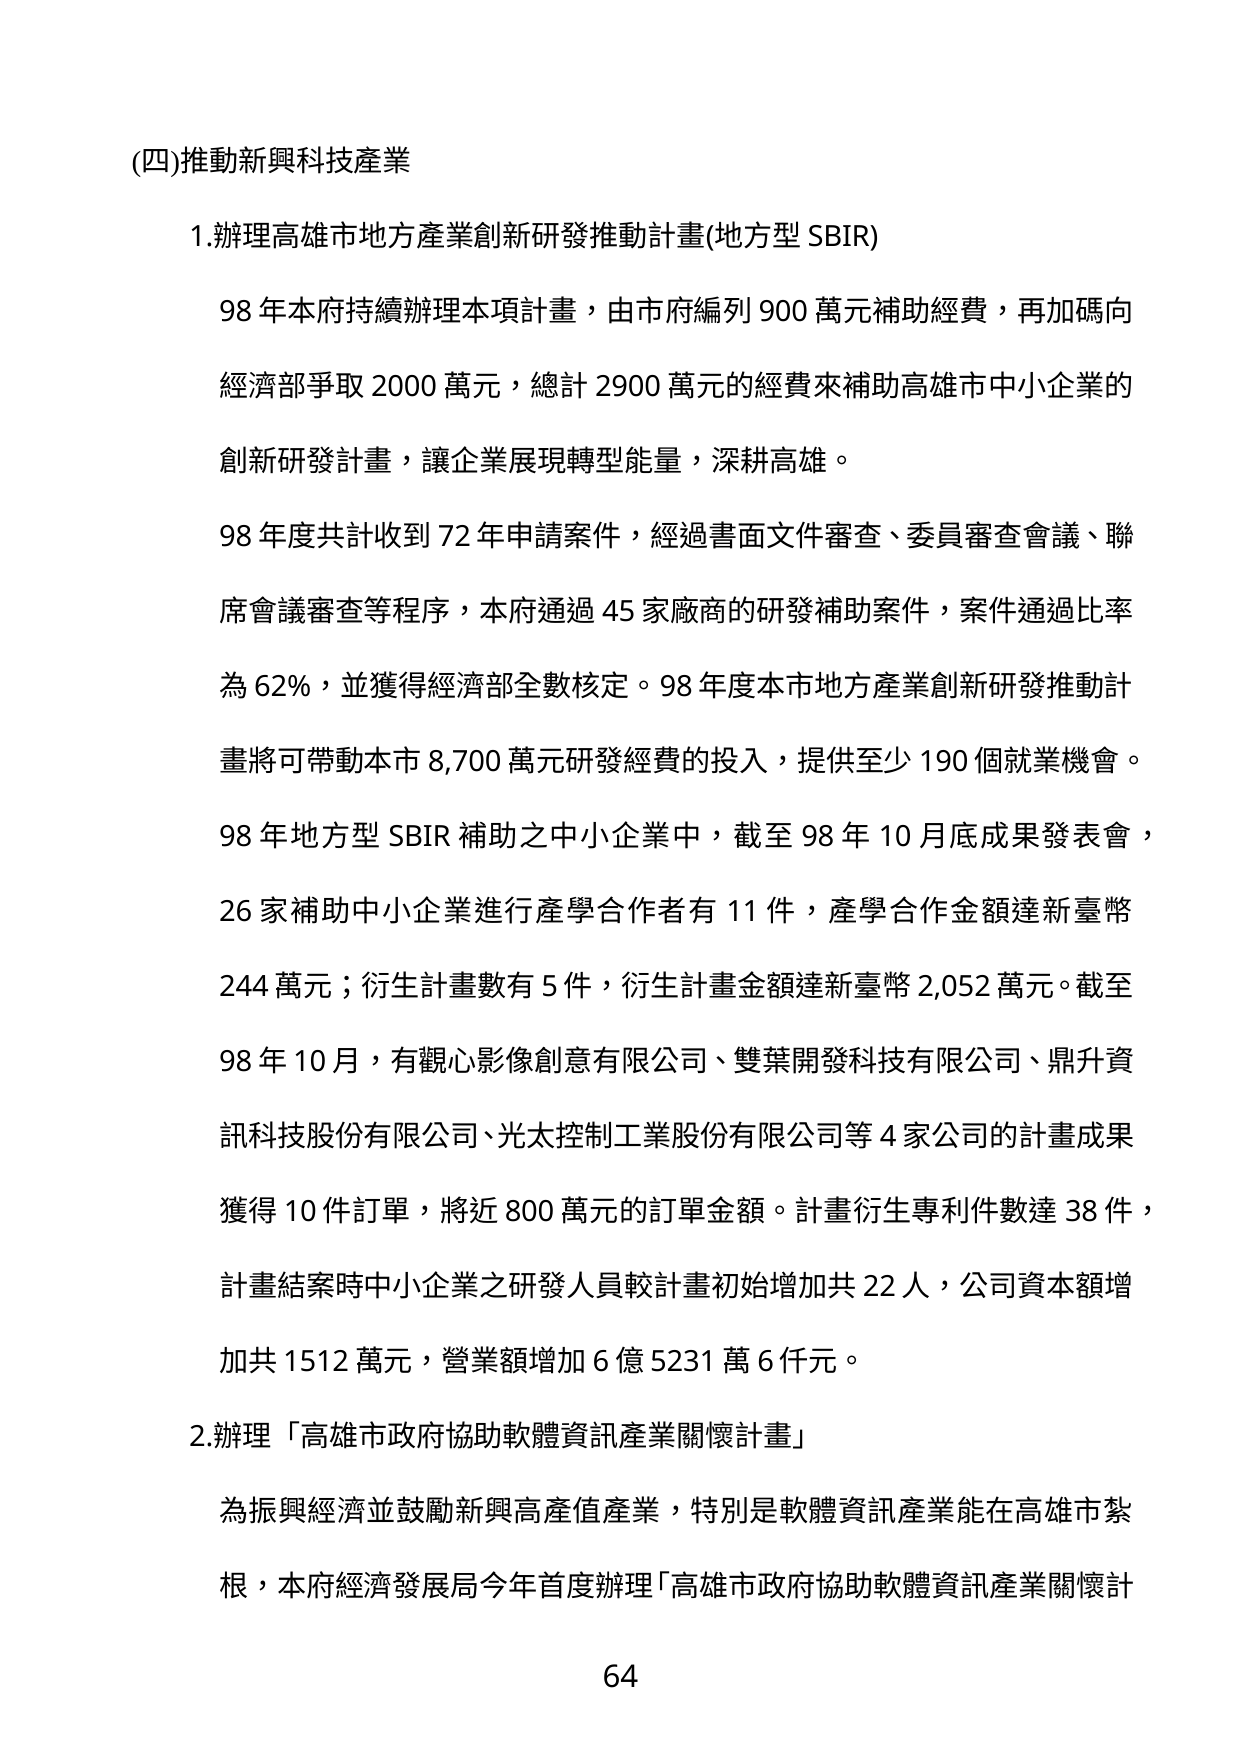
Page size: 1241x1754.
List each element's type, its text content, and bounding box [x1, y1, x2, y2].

text 98年地方型SBIR補助之中小企業中，截至98年10月底成果發表會，26家補助中小企業進行產學合作者有11件，產學合作金額達新臺幣244萬元；衍生計畫數有5件，衍生計畫金額達新臺幣2,052萬元。截至98年10月，有觀心影像創意有限公司、雙葉開發科技有限公司、鼎升資訊科技股份有限公司、光太控制工業股份有限公司等4家公司的計畫成果獲得10件訂單，將近800萬元的訂單金額。計畫衍生專利件數達38件，計畫結案時中小企業之研發人員較計畫初始增加共22人，公司資本額增加共1512萬元，營業額增加6億5231萬6仟元。 [219, 796, 1134, 1396]
text 98年度共計收到72年申請案件，經過書面文件審查、委員審查會議、聯席會議審查等程序，本府通過45家廠商的研發補助案件，案件通過比率為62%，並獲得經濟部全數核定。98年度本市地方產業創新研發推動計畫將可帶動本市8,700萬元研發經費的投入，提供至少190個就業機會。 [219, 496, 1134, 796]
text 98年本府持續辦理本項計畫，由市府編列900萬元補助經費，再加碼向經濟部爭取2000萬元，總計2900萬元的經費來補助高雄市中小企業的創新研發計畫，讓企業展現轉型能量，深耕高雄。 [219, 271, 1134, 496]
text 1.辦理高雄市地方產業創新研發推動計畫(地方型SBIR) [189, 196, 1134, 271]
text (四)推動新興科技產業 [131, 121, 1134, 196]
text 為振興經濟並鼓勵新興高產值產業，特別是軟體資訊產業能在高雄市紮根，本府經濟發展局今年首度辦理「高雄市政府協助軟體資訊產業關懷計 [219, 1471, 1134, 1621]
text 2.辦理「高雄市政府協助軟體資訊產業關懷計畫」 [189, 1396, 1134, 1471]
